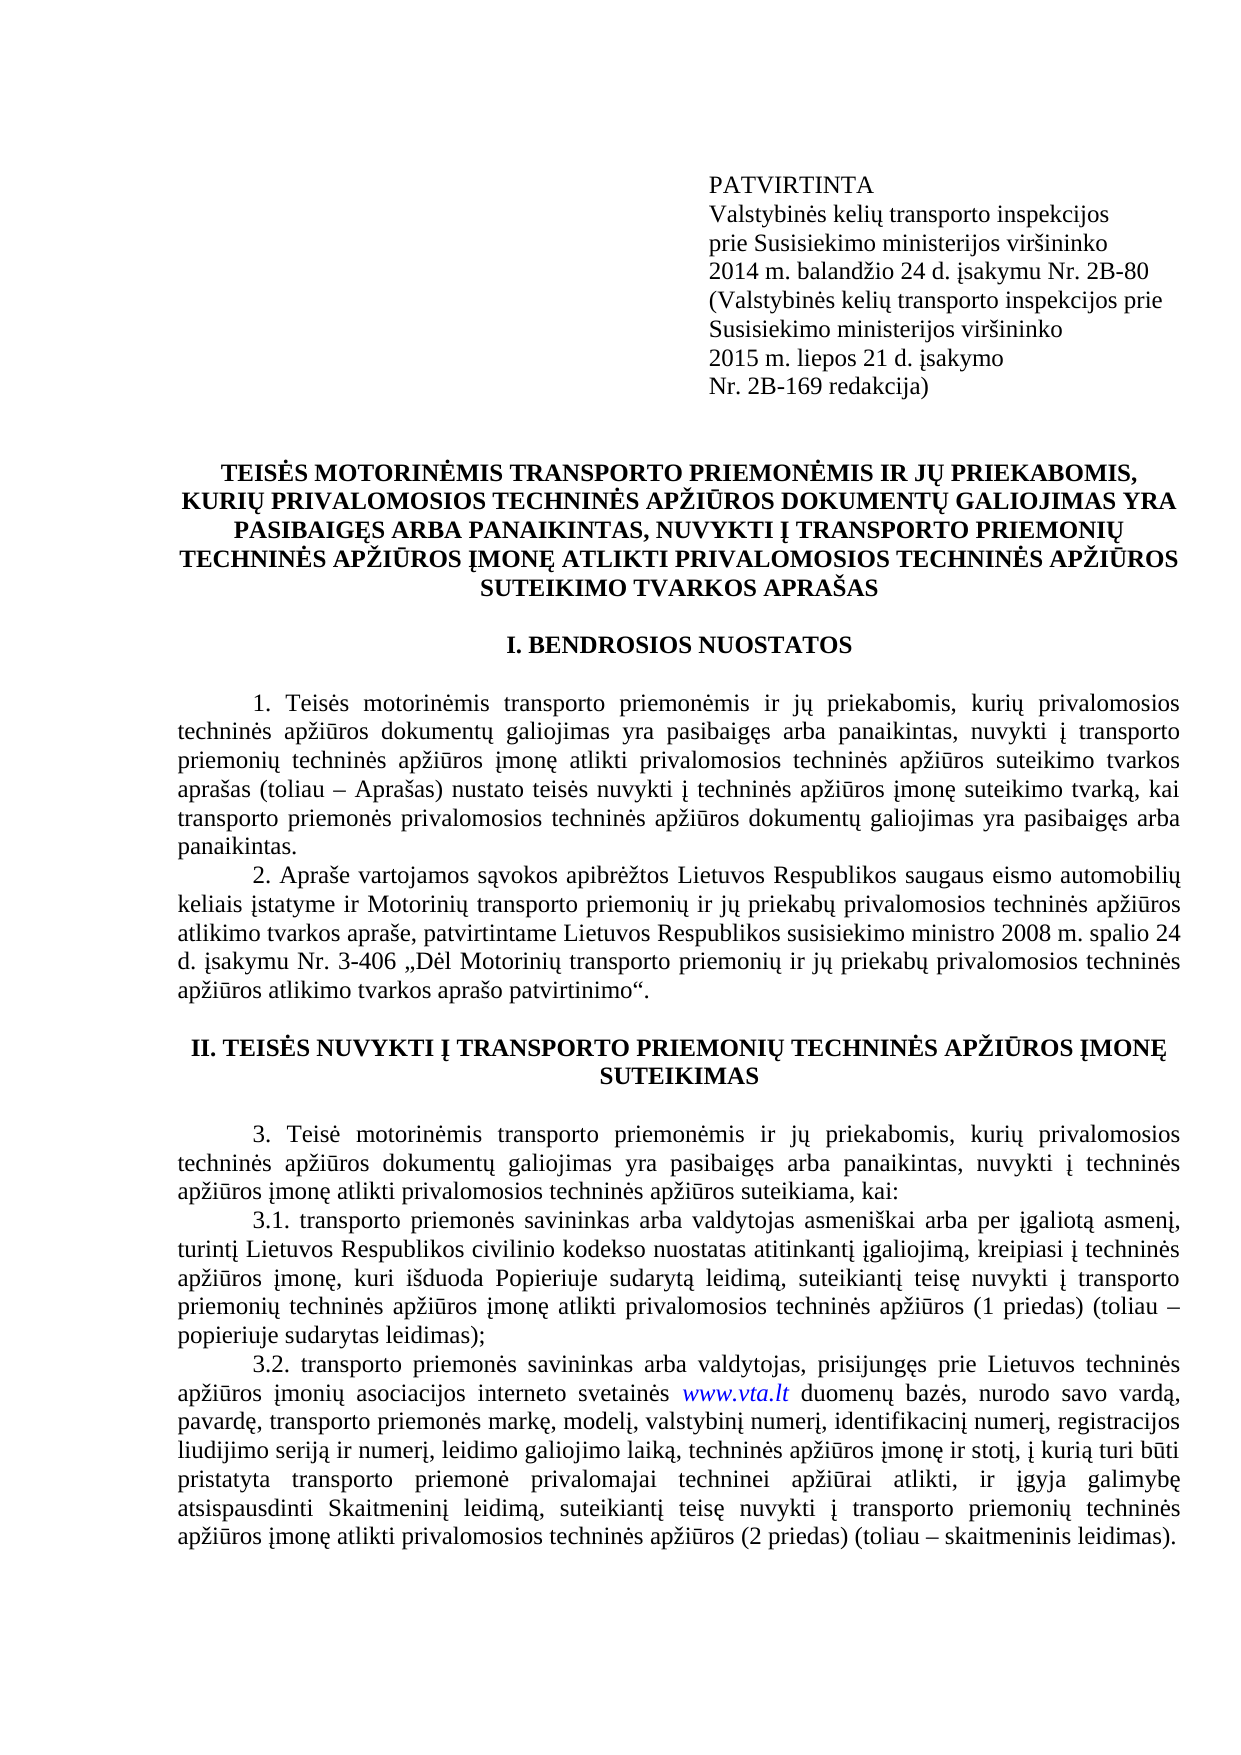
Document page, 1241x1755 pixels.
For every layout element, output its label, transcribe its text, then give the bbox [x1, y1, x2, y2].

text Valstybinės kelių transporto inspekcijos [709, 199, 1181, 228]
text 2. Apraše vartojamos sąvokos apibrėžtos Lietuvos Respublikos saugaus eismo automobilių keliais įstatyme ir Motorinių transporto priemonių ir jų priekabų privalomosios techninės apžiūros atlikimo tvarkos apraše, patvirtintame Lietuvos Respublikos susisiekimo ministro 2008 m. spalio 24 d. įsakymu Nr. 3-406 „Dėl Motorinių transporto priemonių ir jų priekabų privalomosios techninės apžiūros atlikimo tvarkos aprašo patvirtinimo“. [177, 860, 1181, 1004]
text 3.2. transporto priemonės savininkas arba valdytojas, prisijungęs prie Lietuvos techninės apžiūros įmonių asociacijos interneto svetainės www.vta.lt duomenų bazės, nurodo savo vardą, pavardę, transporto priemonės markę, modelį, valstybinį numerį, identifikacinį numerį, registracijos liudijimo seriją ir numerį, leidimo galiojimo laiką, techninės apžiūros įmonę ir stotį, į kurią turi būti pristatyta transporto priemonė privalomajai techninei apžiūrai atlikti, ir įgyja galimybę atsispausdinti Skaitmeninį leidimą, suteikiantį teisę nuvykti į transporto priemonių techninės apžiūros įmonę atlikti privalomosios techninės apžiūros (2 priedas) (toliau – skaitmeninis leidimas). [177, 1349, 1181, 1550]
text 2014 m. balandžio 24 d. įsakymu Nr. 2B-80 [709, 256, 1181, 285]
text 3.1. transporto priemonės savininkas arba valdytojas asmeniškai arba per įgaliotą asmenį, turintį Lietuvos Respublikos civilinio kodekso nuostatas atitinkantį įgaliojimą, kreipiasi į techninės apžiūros įmonę, kuri išduoda Popieriuje sudarytą leidimą, suteikiantį teisę nuvykti į transporto priemonių techninės apžiūros įmonę atlikti privalomosios techninės apžiūros (1 priedas) (toliau – popieriuje sudarytas leidimas); [177, 1205, 1181, 1349]
text 3. Teisė motorinėmis transporto priemonėmis ir jų priekabomis, kurių privalomosios techninės apžiūros dokumentų galiojimas yra pasibaigęs arba panaikintas, nuvykti į techninės apžiūros įmonę atlikti privalomosios techninės apžiūros suteikiama, kai: [177, 1119, 1181, 1205]
text I. BENDROSIOS NUOSTATOS [177, 630, 1181, 659]
text TEISĖS MOTORINĖMIS TRANSPORTO PRIEMONĖMIS IR JŲ PRIEKABOMIS, KURIŲ PRIVALOMOSIOS TECHNINĖS APŽIŪROS DOKUMENTŲ GALIOJIMAS YRA PASIBAIGĘS ARBA PANAIKINTAS, NUVYKTI Į TRANSPORTO PRIEMONIŲ TECHNINĖS APŽIŪROS ĮMONĘ ATLIKTI PRIVALOMOSIOS TECHNINĖS APŽIŪROS SUTEIKIMO TVARKOS APRAŠAS [177, 458, 1181, 601]
text II. TEISĖS NUVYKTI Į TRANSPORTO PRIEMONIŲ TECHNINĖS APŽIŪROS ĮMONĘ SUTEIKIMAS [177, 1033, 1181, 1090]
text 2015 m. liepos 21 d. įsakymo [709, 343, 1181, 371]
text Nr. 2B-169 redakcija) [709, 371, 1181, 400]
text PATVIRTINTA [709, 170, 1181, 199]
text (Valstybinės kelių transporto inspekcijos prie Susisiekimo ministerijos viršininko [709, 285, 1181, 343]
text prie Susisiekimo ministerijos viršininko [709, 228, 1181, 256]
text 1. Teisės motorinėmis transporto priemonėmis ir jų priekabomis, kurių privalomosios techninės apžiūros dokumentų galiojimas yra pasibaigęs arba panaikintas, nuvykti į transporto priemonių techninės apžiūros įmonę atlikti privalomosios techninės apžiūros suteikimo tvarkos aprašas (toliau – Aprašas) nustato teisės nuvykti į techninės apžiūros įmonę suteikimo tvarką, kai transporto priemonės privalomosios techninės apžiūros dokumentų galiojimas yra pasibaigęs arba panaikintas. [177, 688, 1181, 860]
